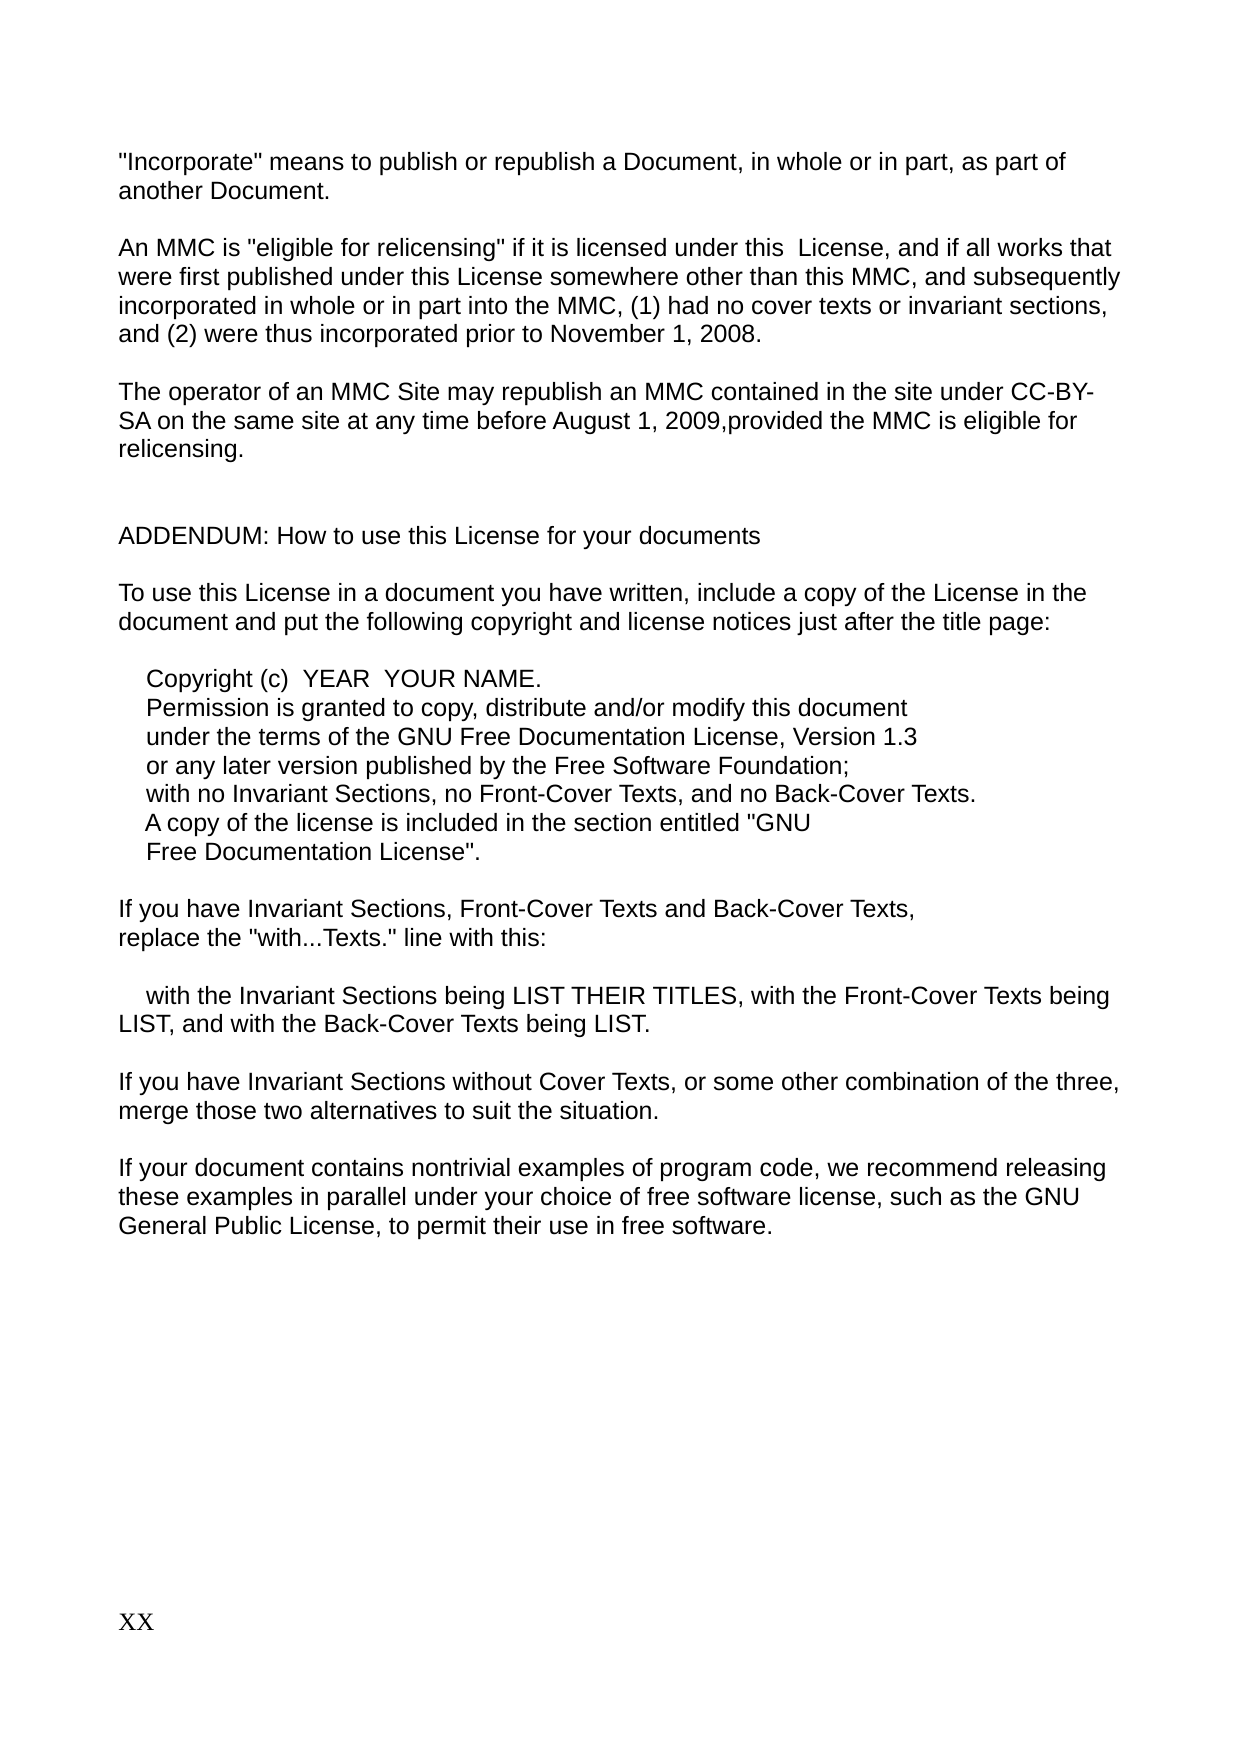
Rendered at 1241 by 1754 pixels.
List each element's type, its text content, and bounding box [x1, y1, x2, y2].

text or any later version published by the Free Software Foundation; [118, 751, 1122, 779]
text "Incorporate" means to publish or republish a Document, in whole or in part, as part of another Document. [118, 147, 1122, 204]
text under the terms of the GNU Free Documentation License, Version 1.3 [118, 722, 1122, 751]
text If your document contains nontrivial examples of program code, we recommend releasing these examples in parallel under your choice of free software license, such as the GNU General Public License, to permit their use in free software. [118, 1153, 1122, 1239]
text Copyright (c) YEAR YOUR NAME. [118, 664, 1122, 693]
text An MMC is "eligible for relicensing" if it is licensed under this License, and if all works that were first published under this License somewhere other than this MMC, and subsequently incorporated in whole or in part into the MMC, (1) had no cover texts or invariant sections, and (2) were thus incorporated prior to November 1, 2008. [118, 233, 1122, 348]
text A copy of the license is included in the section entitled "GNU [118, 808, 1122, 837]
text Permission is granted to copy, distribute and/or modify this document [118, 693, 1122, 722]
text If you have Invariant Sections, Front-Cover Texts and Back-Cover Texts, [118, 894, 1122, 923]
text Free Documentation License". [118, 837, 1122, 866]
text ADDENDUM: How to use this License for your documents [118, 521, 1122, 549]
text with no Invariant Sections, no Front-Cover Texts, and no Back-Cover Texts. [118, 779, 1122, 808]
text with the Invariant Sections being LIST THEIR TITLES, with the Front-Cover Texts being LIST, and with the Back-Cover Texts being LIST. [118, 981, 1122, 1038]
text The operator of an MMC Site may republish an MMC contained in the site under CC-BY-SA on the same site at any time before August 1, 2009,provided the MMC is eligible for relicensing. [118, 377, 1122, 463]
text If you have Invariant Sections without Cover Texts, or some other combination of the three, merge those two alternatives to suit the situation. [118, 1067, 1122, 1124]
text replace the "with...Texts." line with this: [118, 923, 1122, 952]
text To use this License in a document you have written, include a copy of the License in the document and put the following copyright and license notices just after the title page: [118, 578, 1122, 636]
